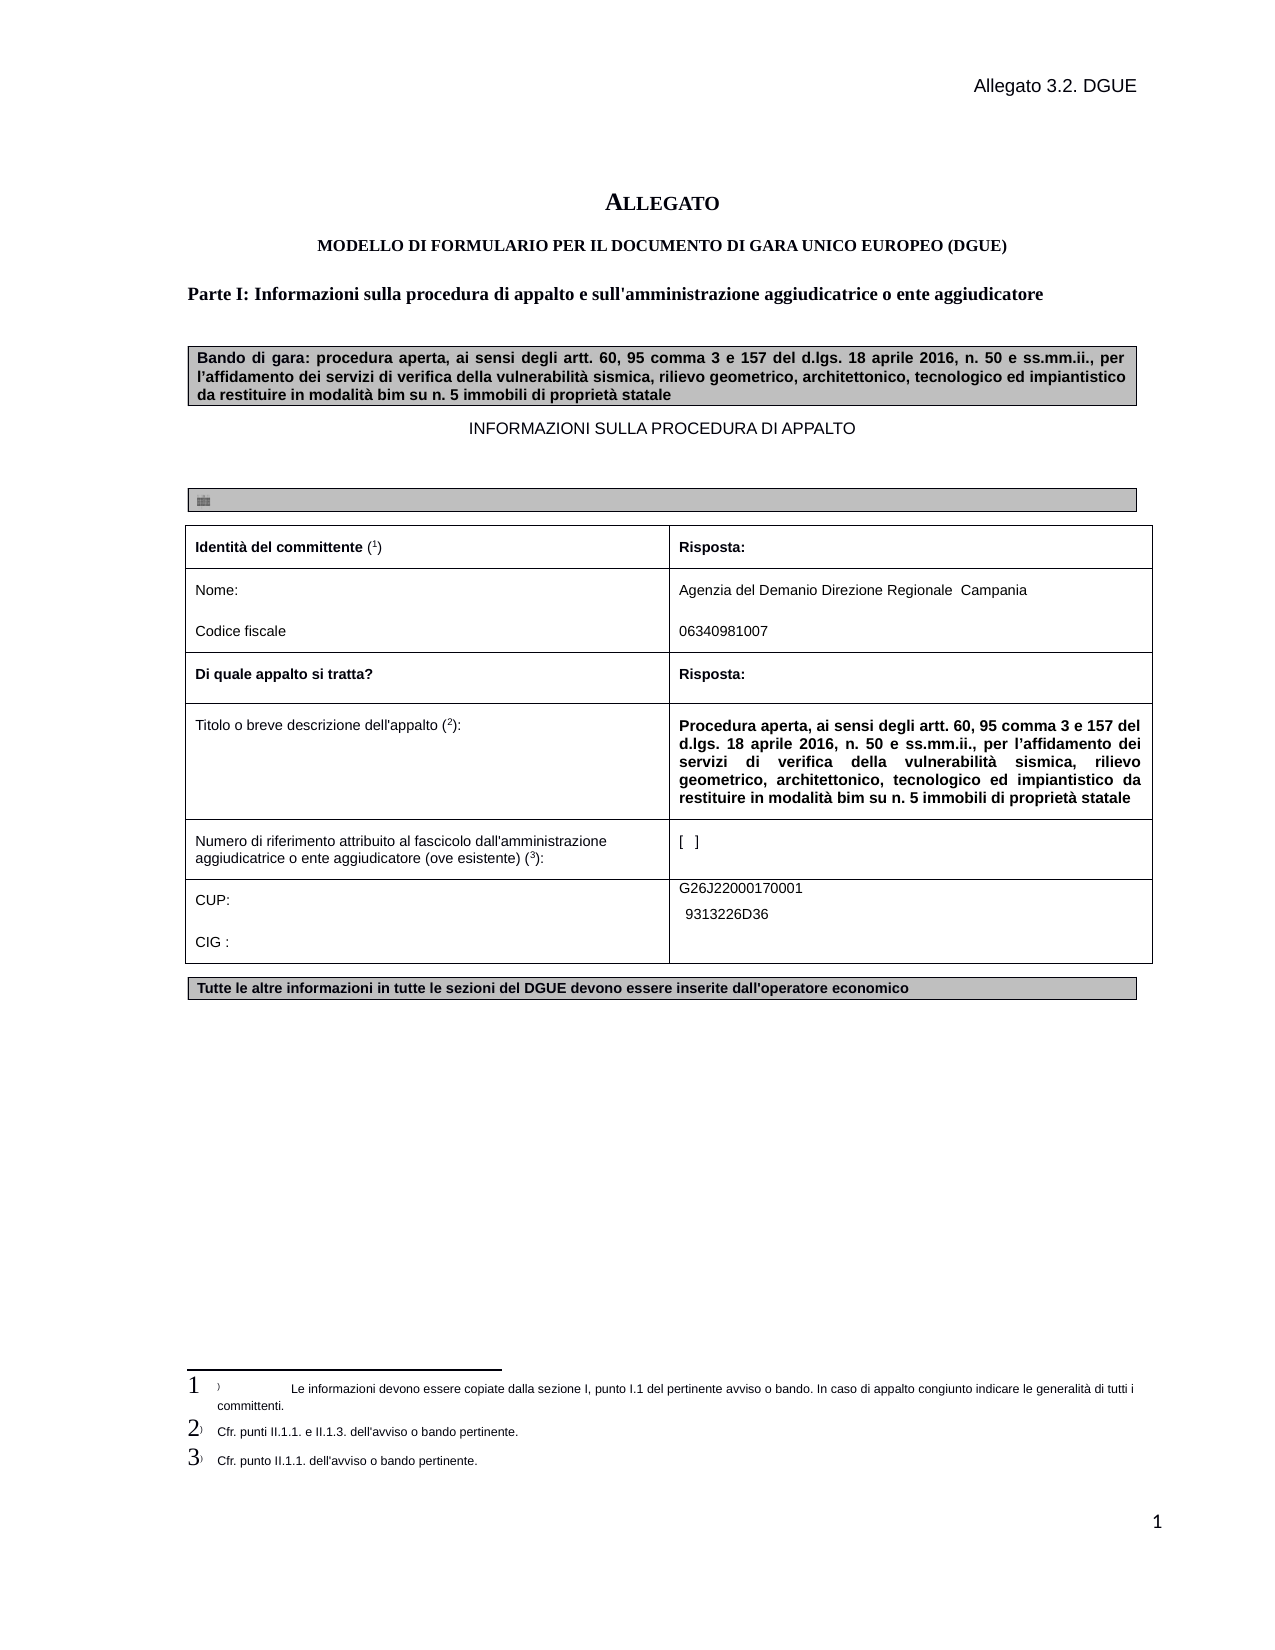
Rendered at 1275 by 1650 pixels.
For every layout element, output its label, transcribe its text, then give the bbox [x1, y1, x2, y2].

title Informazioni sulla procedura di appalto [187, 419, 1137, 438]
text Modello di forMulario per il documento di gara unico europeo (DGUE) [187, 235, 1137, 254]
table_cell Nome: Codice fiscale [186, 569, 669, 652]
table_cell Procedura aperta, ai sensi degli artt. 60, 95 comma 3 e 157 del d.lgs. 18 aprile 2016, n. 50 e ss.mm.ii., per l’affidamento dei servizi di verifica della vulnerabilità sismica, rilievo geometrico, architettonico, tecnologico ed impiantistico da restituire in modalità bim su n. 5 immobili di proprietà statale [670, 704, 1152, 819]
table_header Risposta: [670, 526, 1152, 568]
table_cell Di quale appalto si tratta? [186, 653, 669, 703]
table_cell G26J22000170001 9313226D36 [670, 880, 1152, 963]
table_cell Numero di riferimento attribuito al fascicolo dall'amministrazione aggiudicatrice o ente aggiudicatore (ove esistente) (): [186, 820, 669, 878]
text Bando di gara: procedura aperta, ai sensi degli artt. 60, 95 comma 3 e 157 del d.lgs. 18 aprile 2016, n. 50 e ss.mm.ii., per l’affidamento dei servizi di verifica della vulnerabilità sismica, rilievo geometrico, architettonico, tecnologico ed impiantistico da restituire in modalità bim su n. 5 immobili di proprietà statale [189, 347, 1136, 405]
table_cell Agenzia del Demanio Direzione Regionale Campania 06340981007 [670, 569, 1152, 652]
subtitle Allegato [187, 187, 1137, 216]
table_cell [ ] [670, 820, 1152, 878]
text Le informazioni richieste dalla parte I saranno acquisite automaticamente a condizione che per generare e compilare il DGUE sia utilizzato il servizio DGUE in formato elettronico. In caso contrario tali informazioni devono essere inserite dall'operatore economico. [189, 489, 1136, 511]
table_cell CUP: CIG : [186, 880, 669, 963]
table_cell Titolo o breve descrizione dell'appalto (): [186, 704, 669, 819]
table_header Identità del committente () [186, 526, 669, 568]
text Tutte le altre informazioni in tutte le sezioni del DGUE devono essere inserite dall'operatore economico [189, 978, 1136, 999]
title Parte I: Informazioni sulla procedura di appalto e sull'amministrazione aggiudicatrice o ente aggiudicatore [187, 283, 1137, 305]
table_cell Risposta: [670, 653, 1152, 703]
